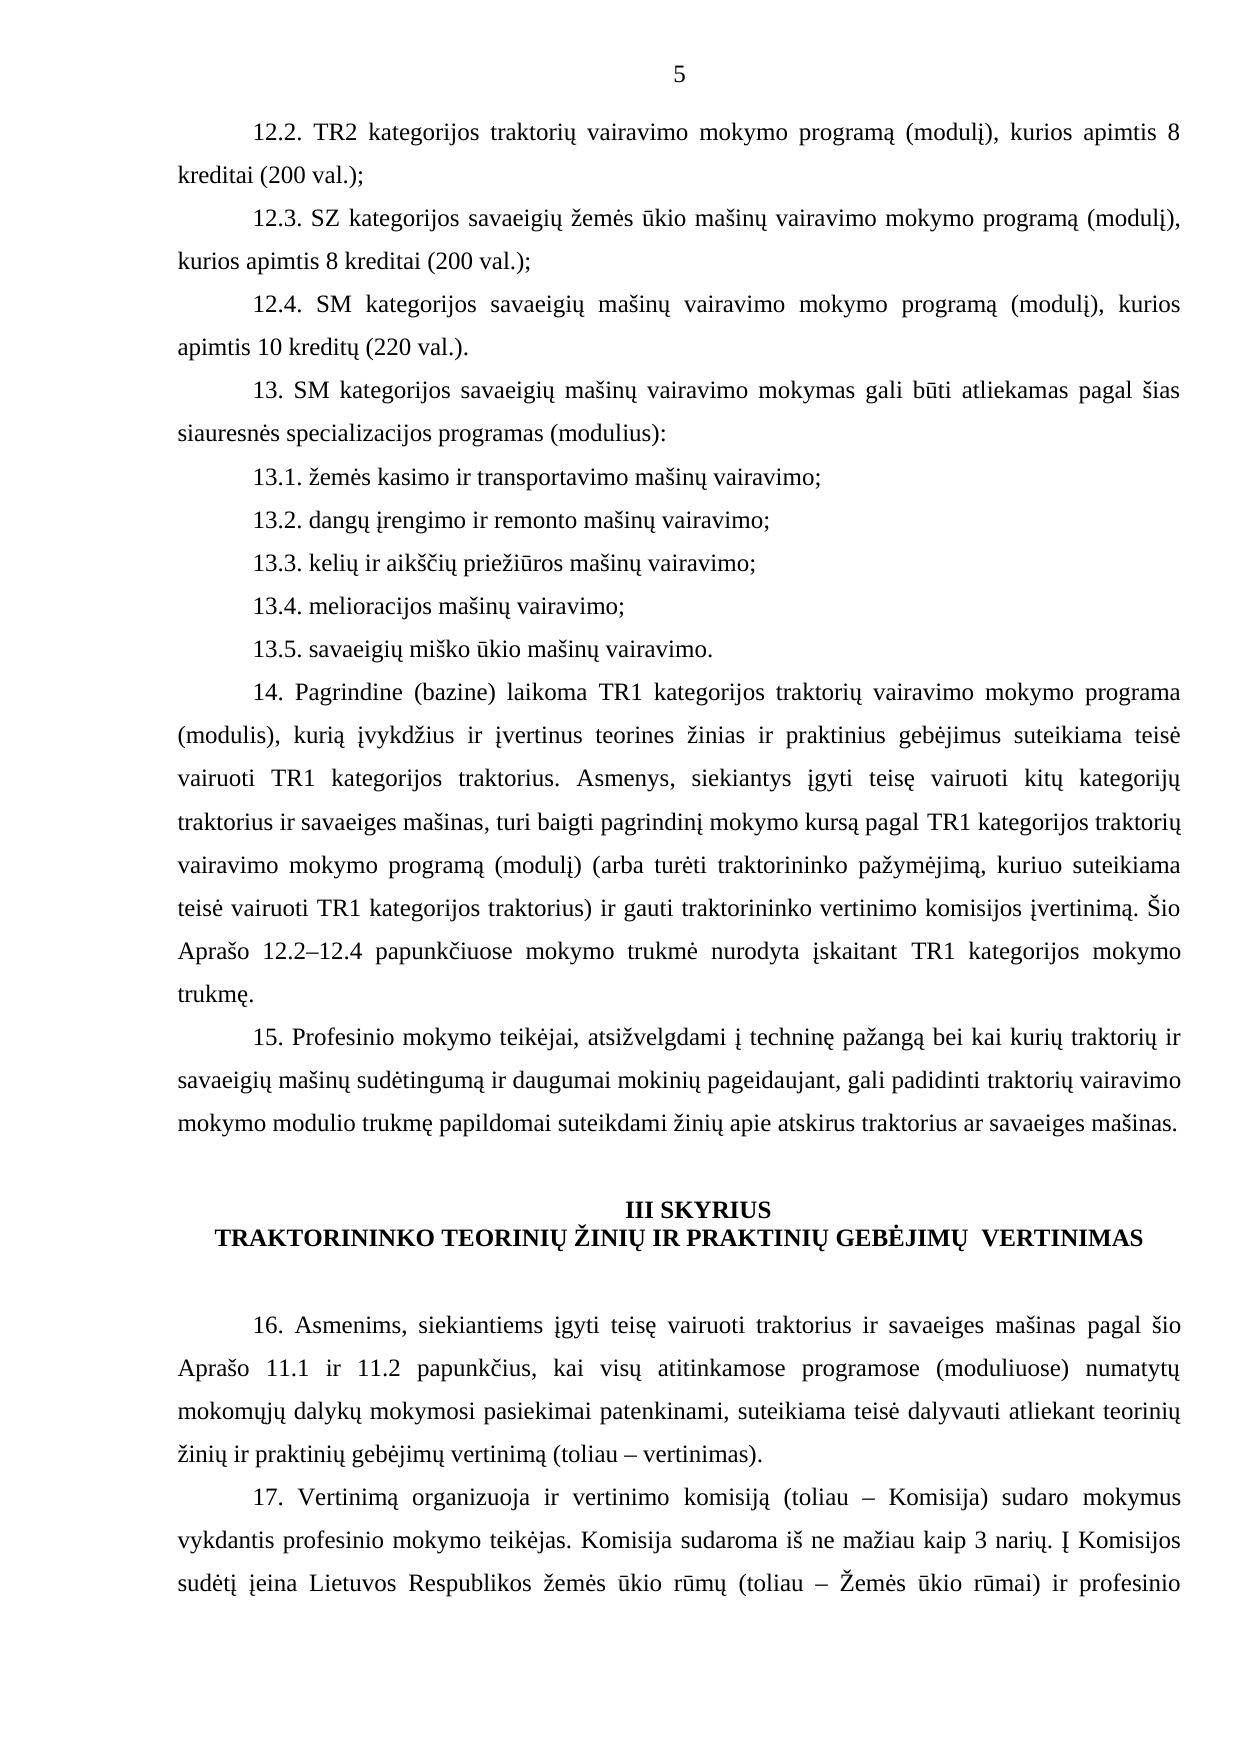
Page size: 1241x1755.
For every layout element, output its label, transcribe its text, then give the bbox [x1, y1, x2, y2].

text 12.4. SM kategorijos savaeigių mašinų vairavimo mokymo programą (modulį), kurios apimtis 10 kreditų (220 val.). [177, 289, 1181, 361]
text 15. Profesinio mokymo teikėjai, atsižvelgdami į techninę pažangą bei kai kurių traktorių ir savaeigių mašinų sudėtingumą ir daugumai mokinių pageidaujant, gali padidinti traktorių vairavimo mokymo modulio trukmę papildomai suteikdami žinių apie atskirus traktorius ar savaeiges mašinas. [177, 1022, 1181, 1137]
text III SKYRIUS [215, 1195, 1181, 1223]
text 13.3. kelių ir aikščių priežiūros mašinų vairavimo; [177, 548, 1181, 577]
text TRAKTORININKO TEORINIŲ ŽINIŲ IR PRAKTINIŲ GEBĖJIMŲ VERTINIMAS [177, 1223, 1181, 1252]
text 17. Vertinimą organizuoja ir vertinimo komisiją (toliau – Komisija) sudaro mokymus vykdantis profesinio mokymo teikėjas. Komisija sudaroma iš ne mažiau kaip 3 narių. Į Komisijos sudėtį įeina Lietuvos Respublikos žemės ūkio rūmų (toliau – Žemės ūkio rūmai) ir profesinio [177, 1482, 1181, 1597]
text 13.5. savaeigių miško ūkio mašinų vairavimo. [177, 634, 1181, 663]
text 12.3. SZ kategorijos savaeigių žemės ūkio mašinų vairavimo mokymo programą (modulį), kurios apimtis 8 kreditai (200 val.); [177, 203, 1181, 275]
text 13.1. žemės kasimo ir transportavimo mašinų vairavimo; [177, 462, 1181, 490]
text 13. SM kategorijos savaeigių mašinų vairavimo mokymas gali būti atliekamas pagal šias siauresnės specializacijos programas (modulius): [177, 375, 1181, 447]
text 12.2. TR2 kategorijos traktorių vairavimo mokymo programą (modulį), kurios apimtis 8 kreditai (200 val.); [177, 117, 1181, 188]
text 13.4. melioracijos mašinų vairavimo; [177, 591, 1181, 620]
text 16. Asmenims, siekiantiems įgyti teisę vairuoti traktorius ir savaeiges mašinas pagal šio Aprašo 11.1 ir 11.2 papunkčius, kai visų atitinkamose programose (moduliuose) numatytų mokomųjų dalykų mokymosi pasiekimai patenkinami, suteikiama teisė dalyvauti atliekant teorinių žinių ir praktinių gebėjimų vertinimą (toliau – vertinimas). [177, 1310, 1181, 1468]
text 13.2. dangų įrengimo ir remonto mašinų vairavimo; [177, 505, 1181, 533]
text 14. Pagrindine (bazine) laikoma TR1 kategorijos traktorių vairavimo mokymo programa (modulis), kurią įvykdžius ir įvertinus teorines žinias ir praktinius gebėjimus suteikiama teisė vairuoti TR1 kategorijos traktorius. Asmenys, siekiantys įgyti teisę vairuoti kitų kategorijų traktorius ir savaeiges mašinas, turi baigti pagrindinį mokymo kursą pagal TR1 kategorijos traktorių vairavimo mokymo programą (modulį) (arba turėti traktorininko pažymėjimą, kuriuo suteikiama teisė vairuoti TR1 kategorijos traktorius) ir gauti traktorininko vertinimo komisijos įvertinimą. Šio Aprašo 12.2–12.4 papunkčiuose mokymo trukmė nurodyta įskaitant TR1 kategorijos mokymo trukmę. [177, 677, 1181, 1008]
